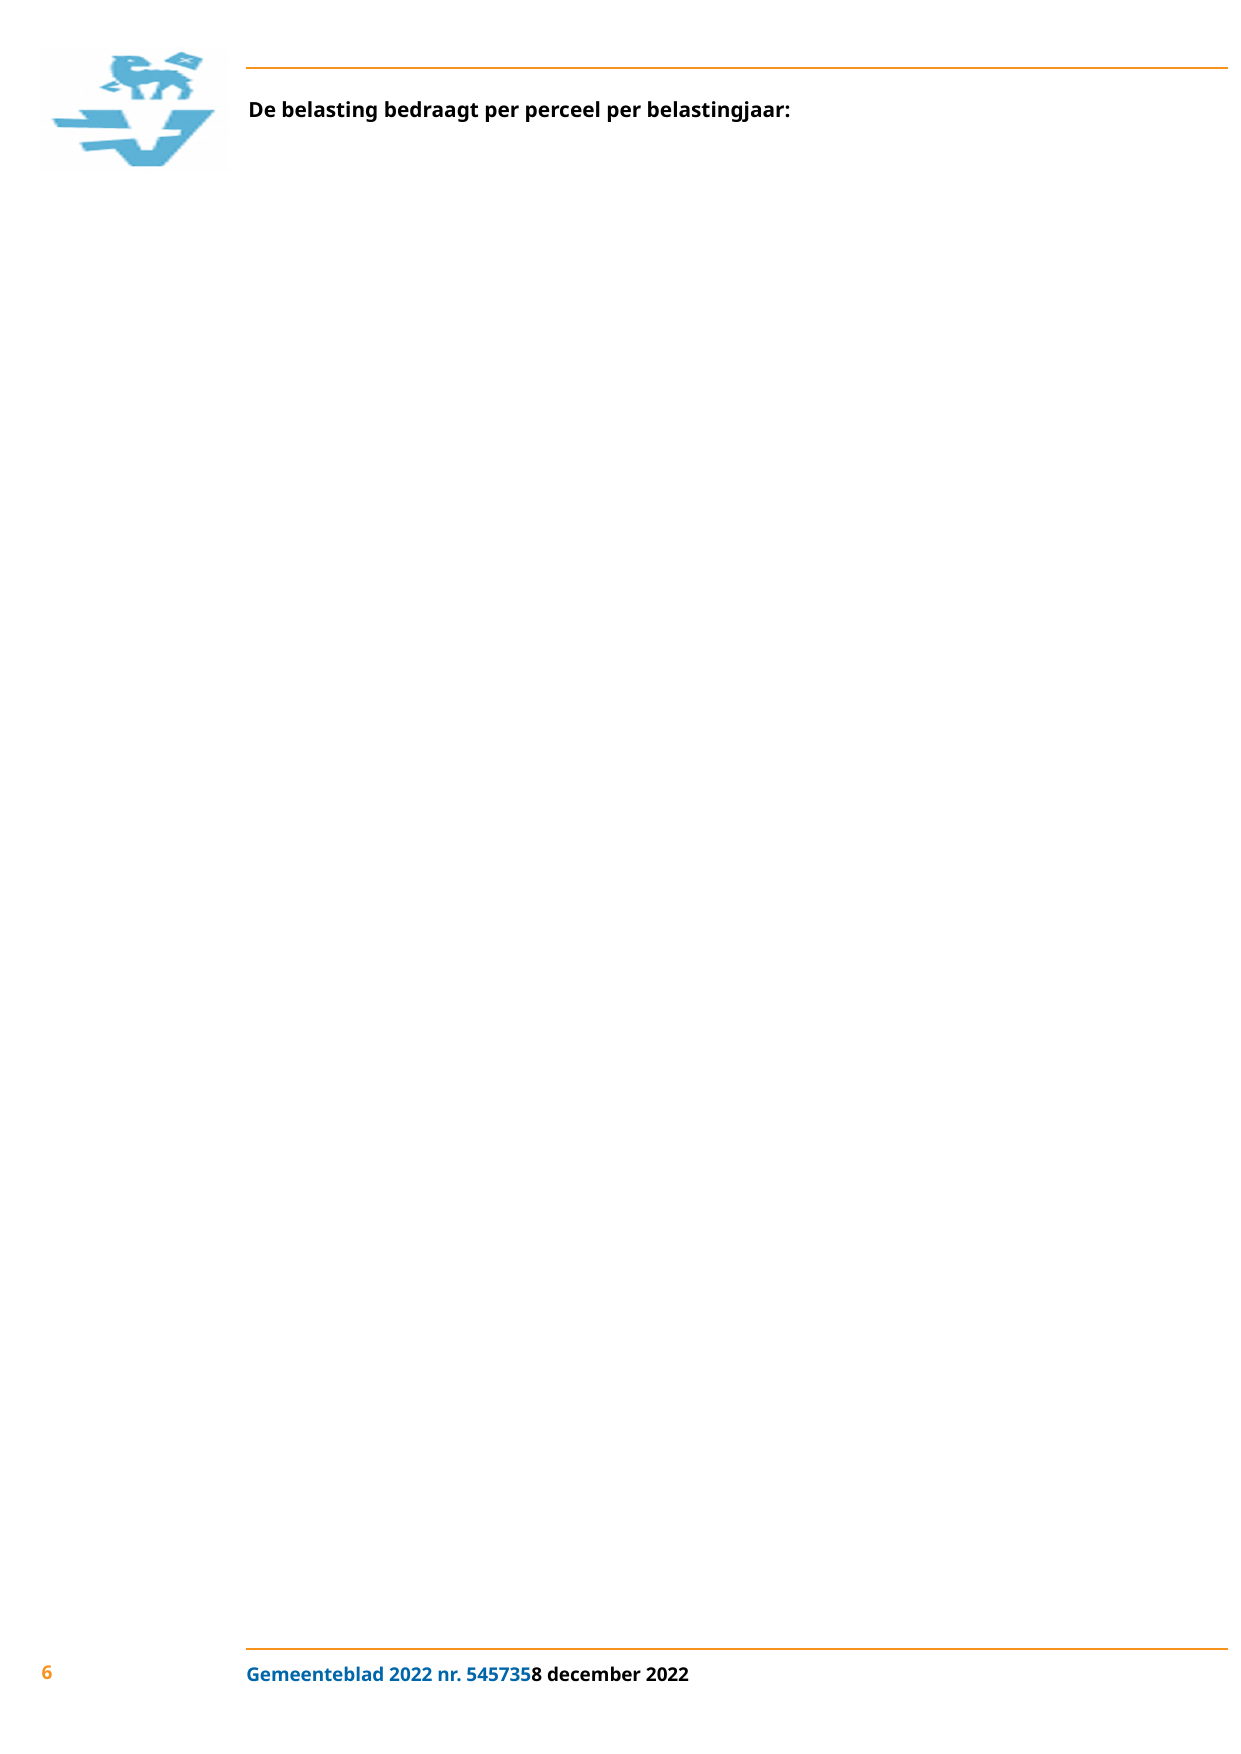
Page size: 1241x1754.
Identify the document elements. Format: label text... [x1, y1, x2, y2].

text De belasting bedraagt per perceel per belastingjaar: [248, 95, 1152, 123]
picture [41, 47, 231, 172]
